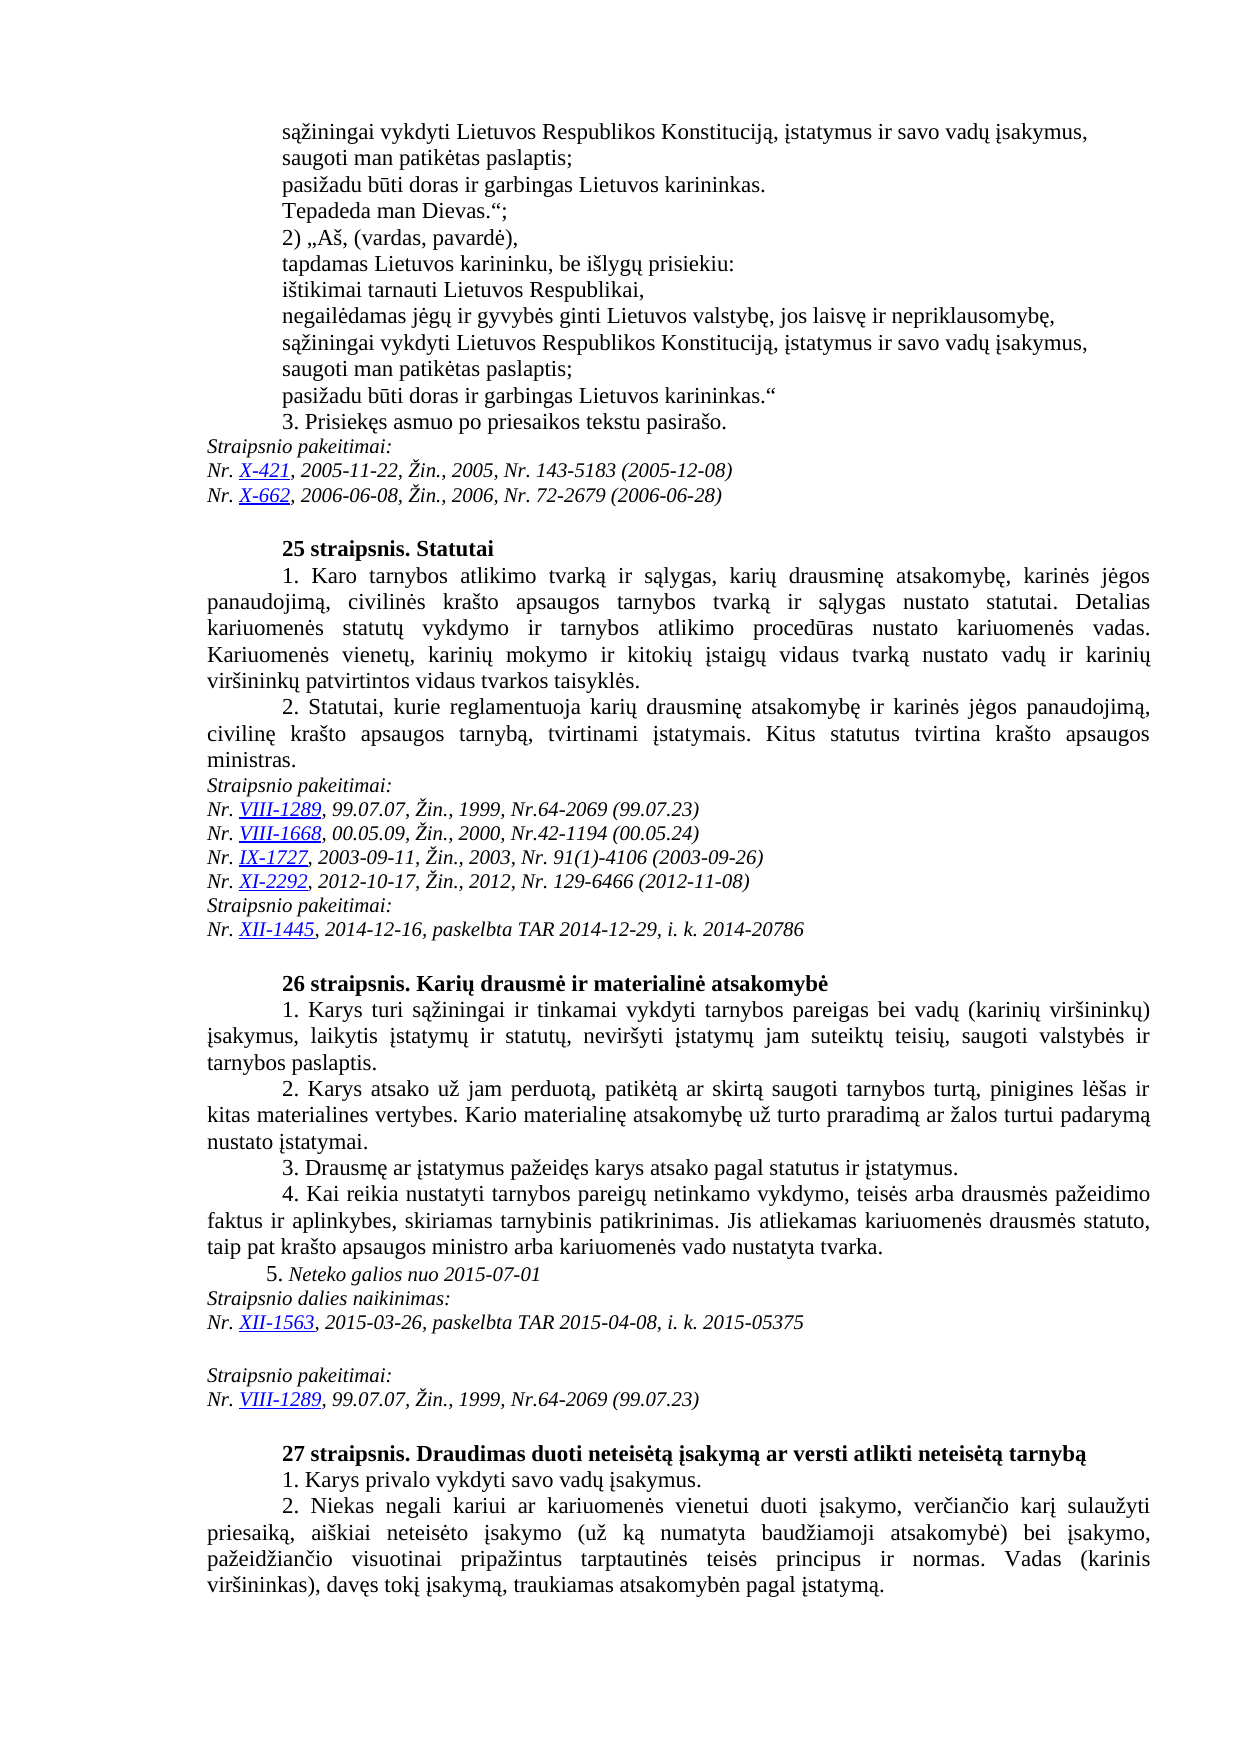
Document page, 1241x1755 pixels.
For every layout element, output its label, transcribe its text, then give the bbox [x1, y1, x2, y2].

text Straipsnio pakeitimai: [207, 772, 1152, 797]
text 1. Karys privalo vykdyti savo vadų įsakymus. [207, 1466, 1152, 1492]
text Nr. VIII-1289, 99.07.07, Žin., 1999, Nr.64-2069 (99.07.23) [207, 1387, 1152, 1411]
text 4. Kai reikia nustatyti tarnybos pareigų netinkamo vykdymo, teisės arba drausmės pažeidimo faktus ir aplinkybes, skiriamas tarnybinis patikrinimas. Jis atliekamas kariuomenės drausmės statuto, taip pat krašto apsaugos ministro arba kariuomenės vado nustatyta tvarka. [207, 1181, 1152, 1259]
text Straipsnio pakeitimai: [207, 893, 1152, 917]
text 1. Karo tarnybos atlikimo tvarką ir sąlygas, karių drausminę atsakomybę, karinės jėgos panaudojimą, civilinės krašto apsaugos tarnybos tvarką ir sąlygas nustato statutai. Detalias kariuomenės statutų vykdymo ir tarnybos atlikimo procedūras nustato kariuomenės vadas. Kariuomenės vienetų, karinių mokymo ir kitokių įstaigų vidaus tvarką nustato vadų ir karinių viršininkų patvirtintos vidaus tvarkos taisyklės. [207, 562, 1152, 693]
text Nr. X-421, 2005-11-22, Žin., 2005, Nr. 143-5183 (2005-12-08) [207, 458, 1152, 482]
text 3. Drausmę ar įstatymus pažeidęs karys atsako pagal statutus ir įstatymus. [207, 1154, 1152, 1181]
text sąžiningai vykdyti Lietuvos Respublikos Konstituciją, įstatymus ir savo vadų įsakymus, [207, 329, 1152, 355]
text pasižadu būti doras ir garbingas Lietuvos karininkas. [207, 171, 1152, 197]
text Straipsnio pakeitimai: [207, 434, 1152, 458]
text Nr. XI-2292, 2012-10-17, Žin., 2012, Nr. 129-6466 (2012-11-08) [207, 869, 1152, 893]
text tapdamas Lietuvos karininku, be išlygų prisiekiu: [207, 250, 1152, 276]
text pasižadu būti doras ir garbingas Lietuvos karininkas.“ [207, 382, 1152, 408]
text saugoti man patikėtas paslaptis; [207, 355, 1152, 382]
text 25 straipsnis. Statutai [207, 535, 1152, 562]
text Tepadeda man Dievas.“; [207, 197, 1152, 223]
text ištikimai tarnauti Lietuvos Respublikai, [207, 276, 1152, 303]
text 3. Prisiekęs asmuo po priesaikos tekstu pasirašo. [207, 408, 1152, 434]
text Straipsnio dalies naikinimas: [207, 1286, 1152, 1310]
text Nr. X-662, 2006-06-08, Žin., 2006, Nr. 72-2679 (2006-06-28) [207, 482, 1152, 507]
text 2. Niekas negali kariui ar kariuomenės vienetui duoti įsakymo, verčiančio karį sulaužyti priesaiką, aiškiai neteisėto įsakymo (už ką numatyta baudžiamoji atsakomybė) bei įsakymo, pažeidžiančio visuotinai pripažintus tarptautinės teisės principus ir normas. Vadas (karinis viršininkas), davęs tokį įsakymą, traukiamas atsakomybėn pagal įstatymą. [207, 1492, 1152, 1598]
text sąžiningai vykdyti Lietuvos Respublikos Konstituciją, įstatymus ir savo vadų įsakymus, [207, 118, 1152, 144]
text Nr. VIII-1289, 99.07.07, Žin., 1999, Nr.64-2069 (99.07.23) [207, 797, 1152, 821]
text 5. Neteko galios nuo 2015-07-01 [207, 1259, 1152, 1286]
text saugoti man patikėtas paslaptis; [207, 144, 1152, 171]
text negailėdamas jėgų ir gyvybės ginti Lietuvos valstybę, jos laisvę ir nepriklausomybę, [207, 303, 1152, 329]
text Straipsnio pakeitimai: [207, 1363, 1152, 1387]
text Nr. XII-1445, 2014-12-16, paskelbta TAR 2014-12-29, i. k. 2014-20786 [207, 917, 1152, 941]
text 27 straipsnis. Draudimas duoti neteisėtą įsakymą ar versti atlikti neteisėtą tarnybą [282, 1440, 1152, 1466]
text Nr. IX-1727, 2003-09-11, Žin., 2003, Nr. 91(1)-4106 (2003-09-26) [207, 845, 1152, 869]
text 2. Statutai, kurie reglamentuoja karių drausminę atsakomybę ir karinės jėgos panaudojimą, civilinę krašto apsaugos tarnybą, tvirtinami įstatymais. Kitus statutus tvirtina krašto apsaugos ministras. [207, 693, 1152, 772]
text 2) „Aš, (vardas, pavardė), [207, 223, 1152, 250]
text Nr. XII-1563, 2015-03-26, paskelbta TAR 2015-04-08, i. k. 2015-05375 [207, 1310, 1152, 1334]
text 26 straipsnis. Karių drausmė ir materialinė atsakomybė [207, 970, 1152, 996]
text 2. Karys atsako už jam perduotą, patikėtą ar skirtą saugoti tarnybos turtą, pinigines lėšas ir kitas materialines vertybes. Kario materialinę atsakomybę už turto praradimą ar žalos turtui padarymą nustato įstatymai. [207, 1075, 1152, 1154]
text 1. Karys turi sąžiningai ir tinkamai vykdyti tarnybos pareigas bei vadų (karinių viršininkų) įsakymus, laikytis įstatymų ir statutų, neviršyti įstatymų jam suteiktų teisių, saugoti valstybės ir tarnybos paslaptis. [207, 996, 1152, 1075]
text Nr. VIII-1668, 00.05.09, Žin., 2000, Nr.42-1194 (00.05.24) [207, 821, 1152, 845]
